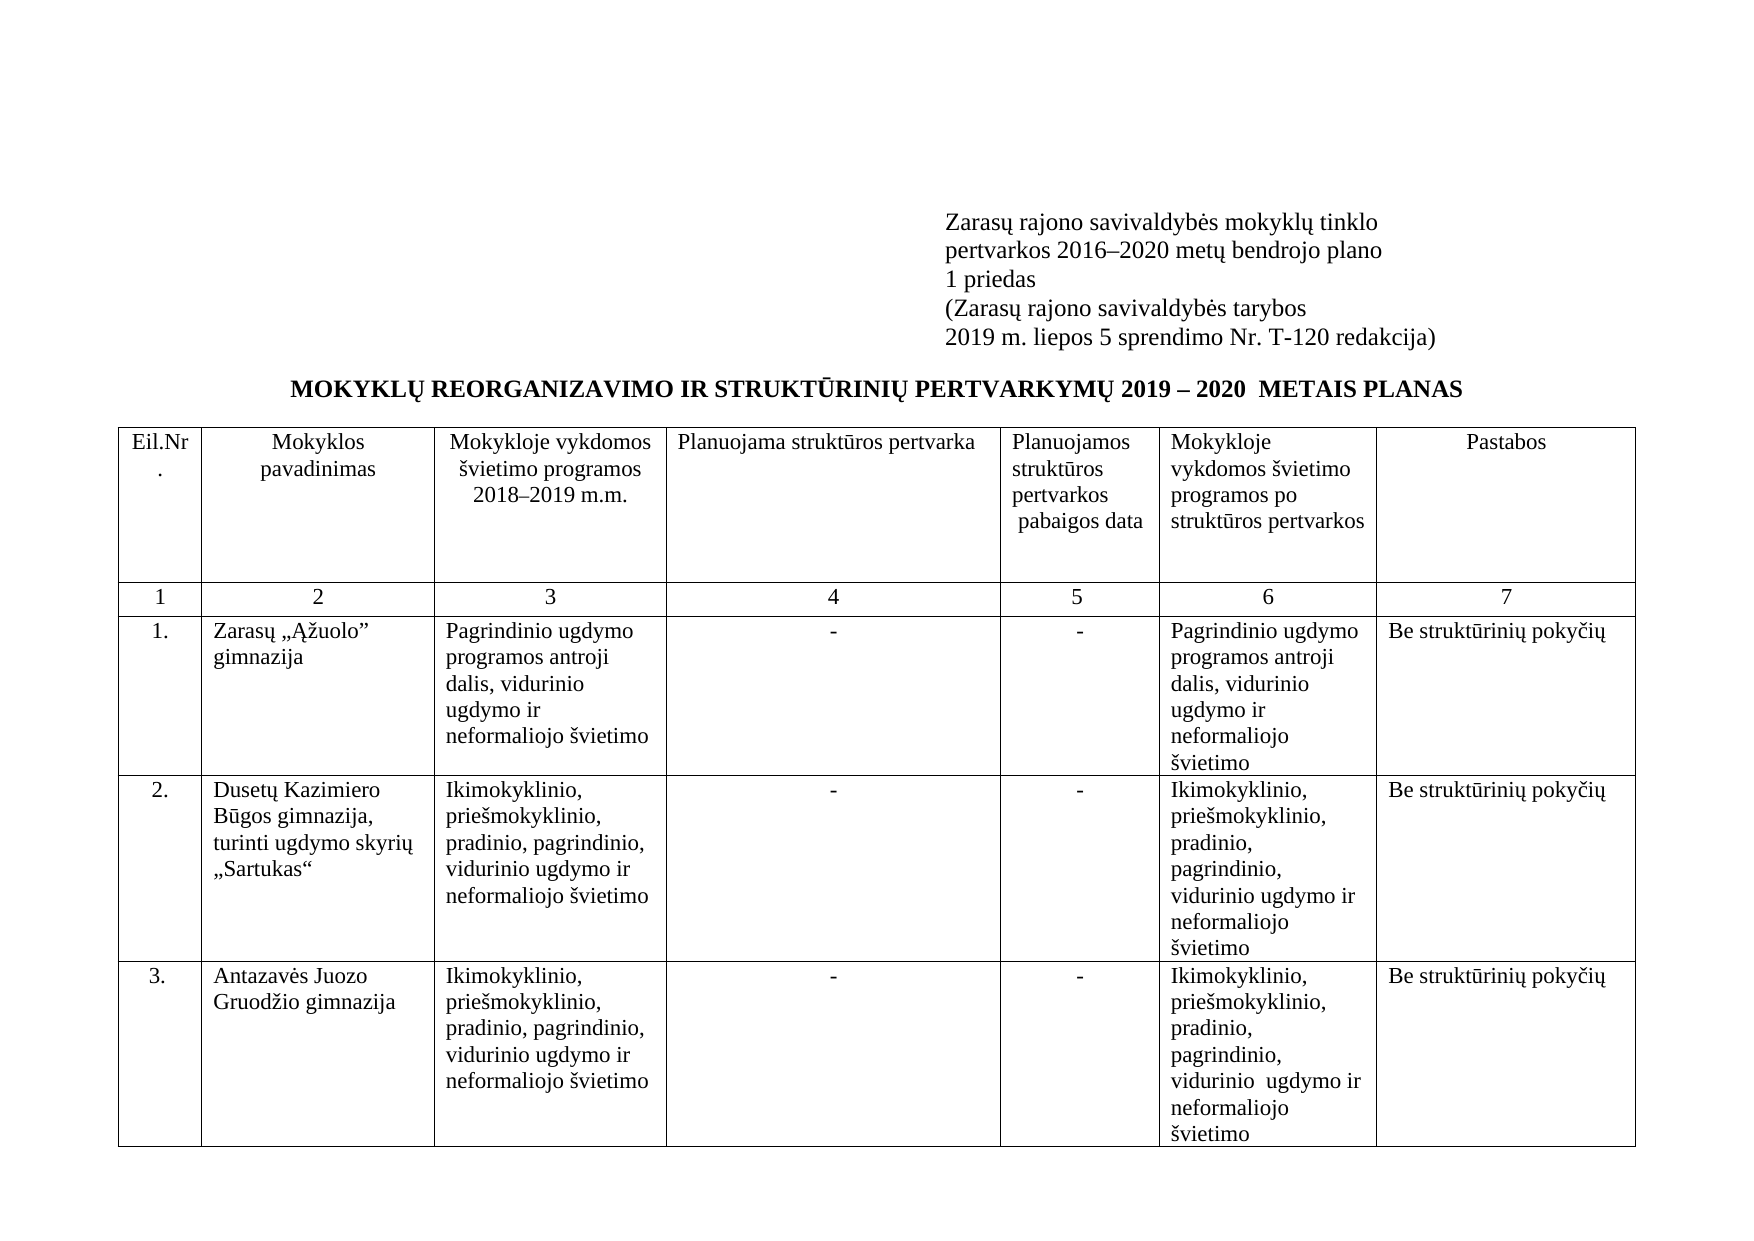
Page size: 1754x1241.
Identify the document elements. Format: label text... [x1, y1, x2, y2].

table_cell Ikimokyklinio, priešmokyklinio, pradinio, pagrindinio, vidurinio ugdymo ir neformaliojo švietimo [435, 962, 666, 1146]
table_cell Be struktūrinių pokyčių [1377, 776, 1635, 961]
table_cell Be struktūrinių pokyčių [1377, 962, 1635, 1146]
table_cell Ikimokyklinio, priešmokyklinio, pradinio, pagrindinio, vidurinio ugdymo ir neformaliojo švietimo [435, 776, 666, 961]
table_cell - [667, 776, 1000, 961]
table_cell 6 [1160, 583, 1376, 616]
table_cell 3. [119, 962, 201, 1146]
table_cell - [1001, 617, 1159, 775]
table_cell Dusetų Kazimiero Būgos gimnazija, turinti ugdymo skyrių „Sartukas“ [202, 776, 434, 961]
table_header Mokykloje vykdomos švietimo programos 2018–2019 m.m. [435, 428, 666, 582]
text Zarasų rajono savivaldybės mokyklų tinklo [118, 207, 1636, 235]
text MOKYKLŲ REORGANIZAVIMO IR STRUKTŪRINIŲ PERTVARKYMŲ 2019 – 2020 METAIS PLANAS [118, 374, 1636, 403]
table_header Pastabos [1377, 428, 1635, 582]
table_cell Antazavės Juozo Gruodžio gimnazija [202, 962, 434, 1146]
table_cell - [1001, 776, 1159, 961]
table_cell 2 [202, 583, 434, 616]
table_cell - [667, 617, 1000, 775]
table_header Planuojama struktūros pertvarka [667, 428, 1000, 582]
table_cell 3 [435, 583, 666, 616]
text (Zarasų rajono savivaldybės tarybos [118, 293, 1636, 322]
table_cell 2. [119, 776, 201, 961]
table_cell - [1001, 962, 1159, 1146]
table_cell Ikimokyklinio, priešmokyklinio, pradinio, pagrindinio, vidurinio ugdymo ir neformaliojo švietimo [1160, 962, 1376, 1146]
table_cell 4 [667, 583, 1000, 616]
text pertvarkos 2016–2020 metų bendrojo plano [118, 235, 1636, 264]
table_cell Zarasų „Ąžuolo” gimnazija [202, 617, 434, 775]
table_header Eil.Nr. [119, 428, 201, 582]
text 1 priedas [118, 264, 1636, 293]
table_header Planuojamos struktūros pertvarkos pabaigos data [1001, 428, 1159, 582]
table_cell Ikimokyklinio, priešmokyklinio, pradinio, pagrindinio, vidurinio ugdymo ir neformaliojo švietimo [1160, 776, 1376, 961]
text 2019 m. liepos 5 sprendimo Nr. T-120 redakcija) [118, 322, 1636, 350]
table_cell 5 [1001, 583, 1159, 616]
table_cell 1 [119, 583, 201, 616]
table_cell 7 [1377, 583, 1635, 616]
table_cell - [667, 962, 1000, 1146]
table_header Mokykloje vykdomos švietimo programos po struktūros pertvarkos [1160, 428, 1376, 582]
table_cell 1. [119, 617, 201, 775]
table_cell Pagrindinio ugdymo programos antroji dalis, vidurinio ugdymo ir neformaliojo švietimo [435, 617, 666, 775]
table_header Mokyklos pavadinimas [202, 428, 434, 582]
table_cell Pagrindinio ugdymo programos antroji dalis, vidurinio ugdymo ir neformaliojo švietimo [1160, 617, 1376, 775]
table_cell Be struktūrinių pokyčių [1377, 617, 1635, 775]
